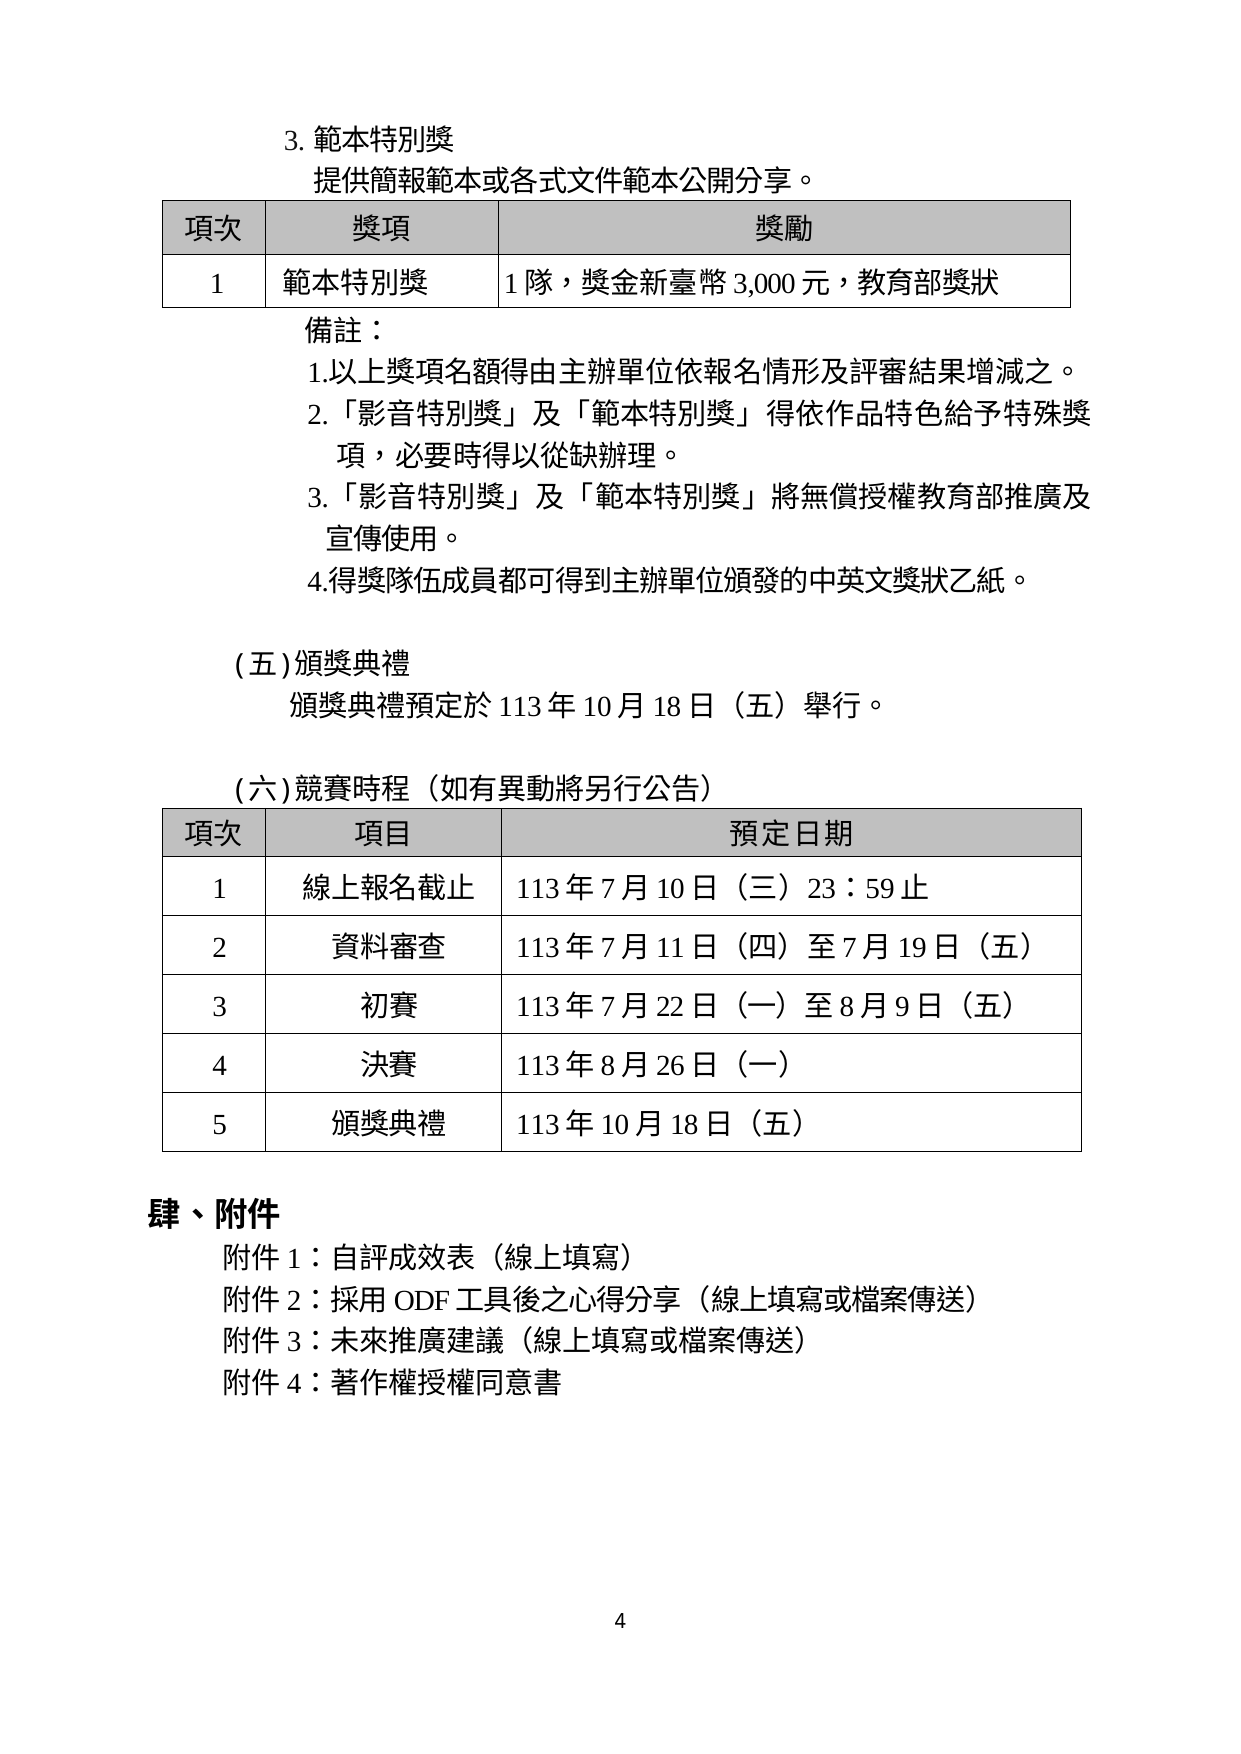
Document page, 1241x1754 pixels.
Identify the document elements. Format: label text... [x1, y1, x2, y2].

table_cell 範本特別獎 [266, 255, 498, 307]
table_cell 4 [163, 1034, 265, 1092]
table_cell 113年7月10日（三）23：59止 [502, 857, 1081, 915]
table_header 獎項 [266, 201, 498, 254]
text 附件4：著作權授權同意書 [223, 1360, 1093, 1402]
list 頒獎典禮 [230, 641, 1093, 683]
table_header 獎勵 [499, 201, 1070, 254]
subtitle 肆、附件 [148, 1193, 1093, 1235]
table_cell 初賽 [266, 975, 501, 1033]
list 範本特別獎 [283, 117, 1093, 158]
table_cell 113年7月11日（四）至7月19日（五） [502, 916, 1081, 974]
table_cell 線上報名截止 [266, 857, 501, 915]
table_cell 1 [163, 857, 265, 915]
table_header 項次 [163, 809, 265, 856]
table_header 預定日期 [502, 809, 1081, 856]
text 附件2：採用ODF工具後之心得分享（線上填寫或檔案傳送） [223, 1277, 1093, 1318]
table_cell 3 [163, 975, 265, 1033]
table_cell 113年10月18日（五） [502, 1093, 1081, 1151]
text 備註： [198, 308, 1093, 349]
table_cell 1 [163, 255, 265, 307]
table_cell 113年7月22日（一）至8月9日（五） [502, 975, 1081, 1033]
table_cell 1隊，獎金新臺幣3,000元，教育部獎狀 [499, 255, 1070, 307]
text 附件3：未來推廣建議（線上填寫或檔案傳送） [223, 1318, 1093, 1360]
table_cell 5 [163, 1093, 265, 1151]
text 頒獎典禮預定於113年10月18日（五）舉行。 [254, 683, 1093, 724]
list 「影音特別獎」及「範本特別獎」得依作品特色給予特殊獎項，必要時得以從缺辦理。 [307, 391, 1093, 474]
text 附件1：自評成效表（線上填寫） [223, 1235, 1093, 1277]
table_cell 資料審查 [266, 916, 501, 974]
table_cell 決賽 [266, 1034, 501, 1092]
list 競賽時程（如有異動將另行公告） [230, 766, 1093, 808]
list 以上獎項名額得由主辦單位依報名情形及評審結果增減之。 [289, 349, 1093, 391]
text 提供簡報範本或各式文件範本公開分享。 [313, 158, 1093, 200]
table_header 項目 [266, 809, 501, 856]
table_cell 2 [163, 916, 265, 974]
table_header 項次 [163, 201, 265, 254]
table_cell 頒獎典禮 [266, 1093, 501, 1151]
list 「影音特別獎」及「範本特別獎」將無償授權教育部推廣及宣傳使用。 [307, 474, 1093, 558]
list 得獎隊伍成員都可得到主辦單位頒發的中英文獎狀乙紙。 [307, 558, 1093, 599]
table_cell 113年8月26日（一） [502, 1034, 1081, 1092]
